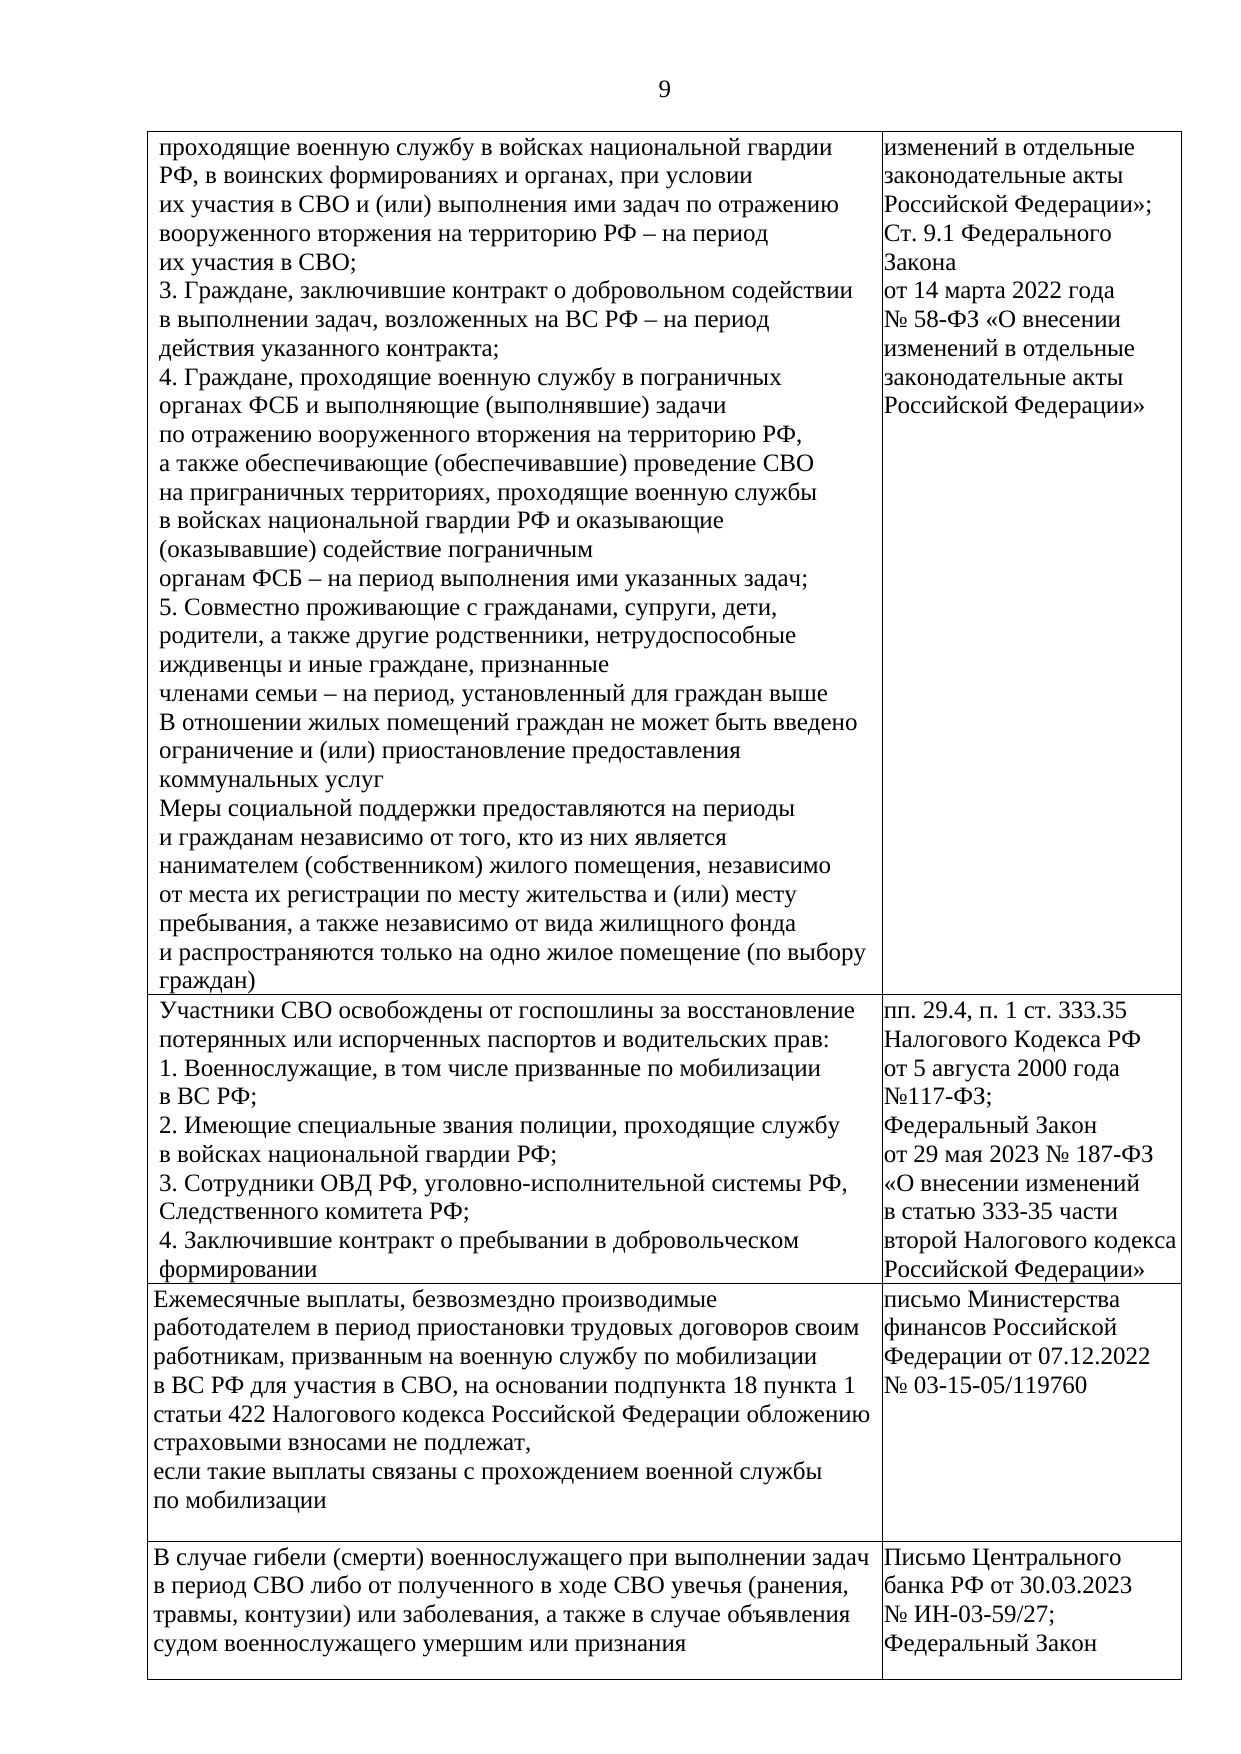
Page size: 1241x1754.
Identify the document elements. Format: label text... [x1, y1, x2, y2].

table_cell Письмо Центрального банка РФ от 30.03.2023 № ИН-03-59/27; Федеральный Закон [883, 1542, 1181, 1679]
table_cell Участники СВО освобождены от госпошлины за восстановление потерянных или испорченных паспортов и водительских прав: 1. Военнослужащие, в том числе призванные по мобилизации в ВС РФ; 2. Имеющие специальные звания полиции, проходящие службу в войсках национальной гвардии РФ; 3. Сотрудники ОВД РФ, уголовно-исполнительной системы РФ, Следственного комитета РФ; 4. Заключившие контракт о пребывании в добровольческом формировании [148, 995, 882, 1283]
table_cell проходящие военную службу в войсках национальной гвардии РФ, в воинских формированиях и органах, при условии их участия в СВО и (или) выполнения ими задач по отражению вооруженного вторжения на территорию РФ – на период их участия в СВО; 3. Граждане, заключившие контракт о добровольном содействии в выполнении задач, возложенных на ВС РФ – на период действия указанного контракта; 4. Граждане, проходящие военную службу в пограничных органах ФСБ и выполняющие (выполнявшие) задачи по отражению вооруженного вторжения на территорию РФ, а также обеспечивающие (обеспечивавшие) проведение СВО на приграничных территориях, проходящие военную службы в войсках национальной гвардии РФ и оказывающие (оказывавшие) содействие пограничным органам ФСБ – на период выполнения ими указанных задач; 5. Совместно проживающие с гражданами, супруги, дети, родители, а также другие родственники, нетрудоспособные иждивенцы и иные граждане, признанные членами семьи – на период, установленный для граждан выше В отношении жилых помещений граждан не может быть введено ограничение и (или) приостановление предоставления коммунальных услуг Меры социальной поддержки предоставляются на периоды и гражданам независимо от того, кто из них является нанимателем (собственником) жилого помещения, независимо от места их регистрации по месту жительства и (или) месту пребывания, а также независимо от вида жилищного фонда и распространяются только на одно жилое помещение (по выбору граждан) [148, 132, 882, 994]
table_cell изменений в отдельные законодательные акты Российской Федерации»; Ст. 9.1 Федерального Закона от 14 марта 2022 года № 58-ФЗ «О внесении изменений в отдельные законодательные акты Российской Федерации» [883, 132, 1181, 994]
table_cell Ежемесячные выплаты, безвозмездно производимые работодателем в период приостановки трудовых договоров своим работникам, призванным на военную службу по мобилизации в ВС РФ для участия в СВО, на основании подпункта 18 пункта 1 статьи 422 Налогового кодекса Российской Федерации обложению страховыми взносами не подлежат, если такие выплаты связаны с прохождением военной службы по мобилизации [148, 1284, 882, 1541]
table_cell В случае гибели (смерти) военнослужащего при выполнении задач в период СВО либо от полученного в ходе СВО увечья (ранения, травмы, контузии) или заболевания, а также в случае объявления судом военнослужащего умершим или признания [148, 1542, 882, 1679]
table_cell пп. 29.4, п. 1 ст. 333.35 Налогового Кодекса РФ от 5 августа 2000 года №117-ФЗ; Федеральный Закон от 29 мая 2023 № 187-ФЗ «О внесении изменений в статью 333-35 части второй Налогового кодекса Российской Федерации» [883, 995, 1181, 1283]
table_cell письмо Министерства финансов Российской Федерации от 07.12.2022 № 03-15-05/119760 [883, 1284, 1181, 1541]
